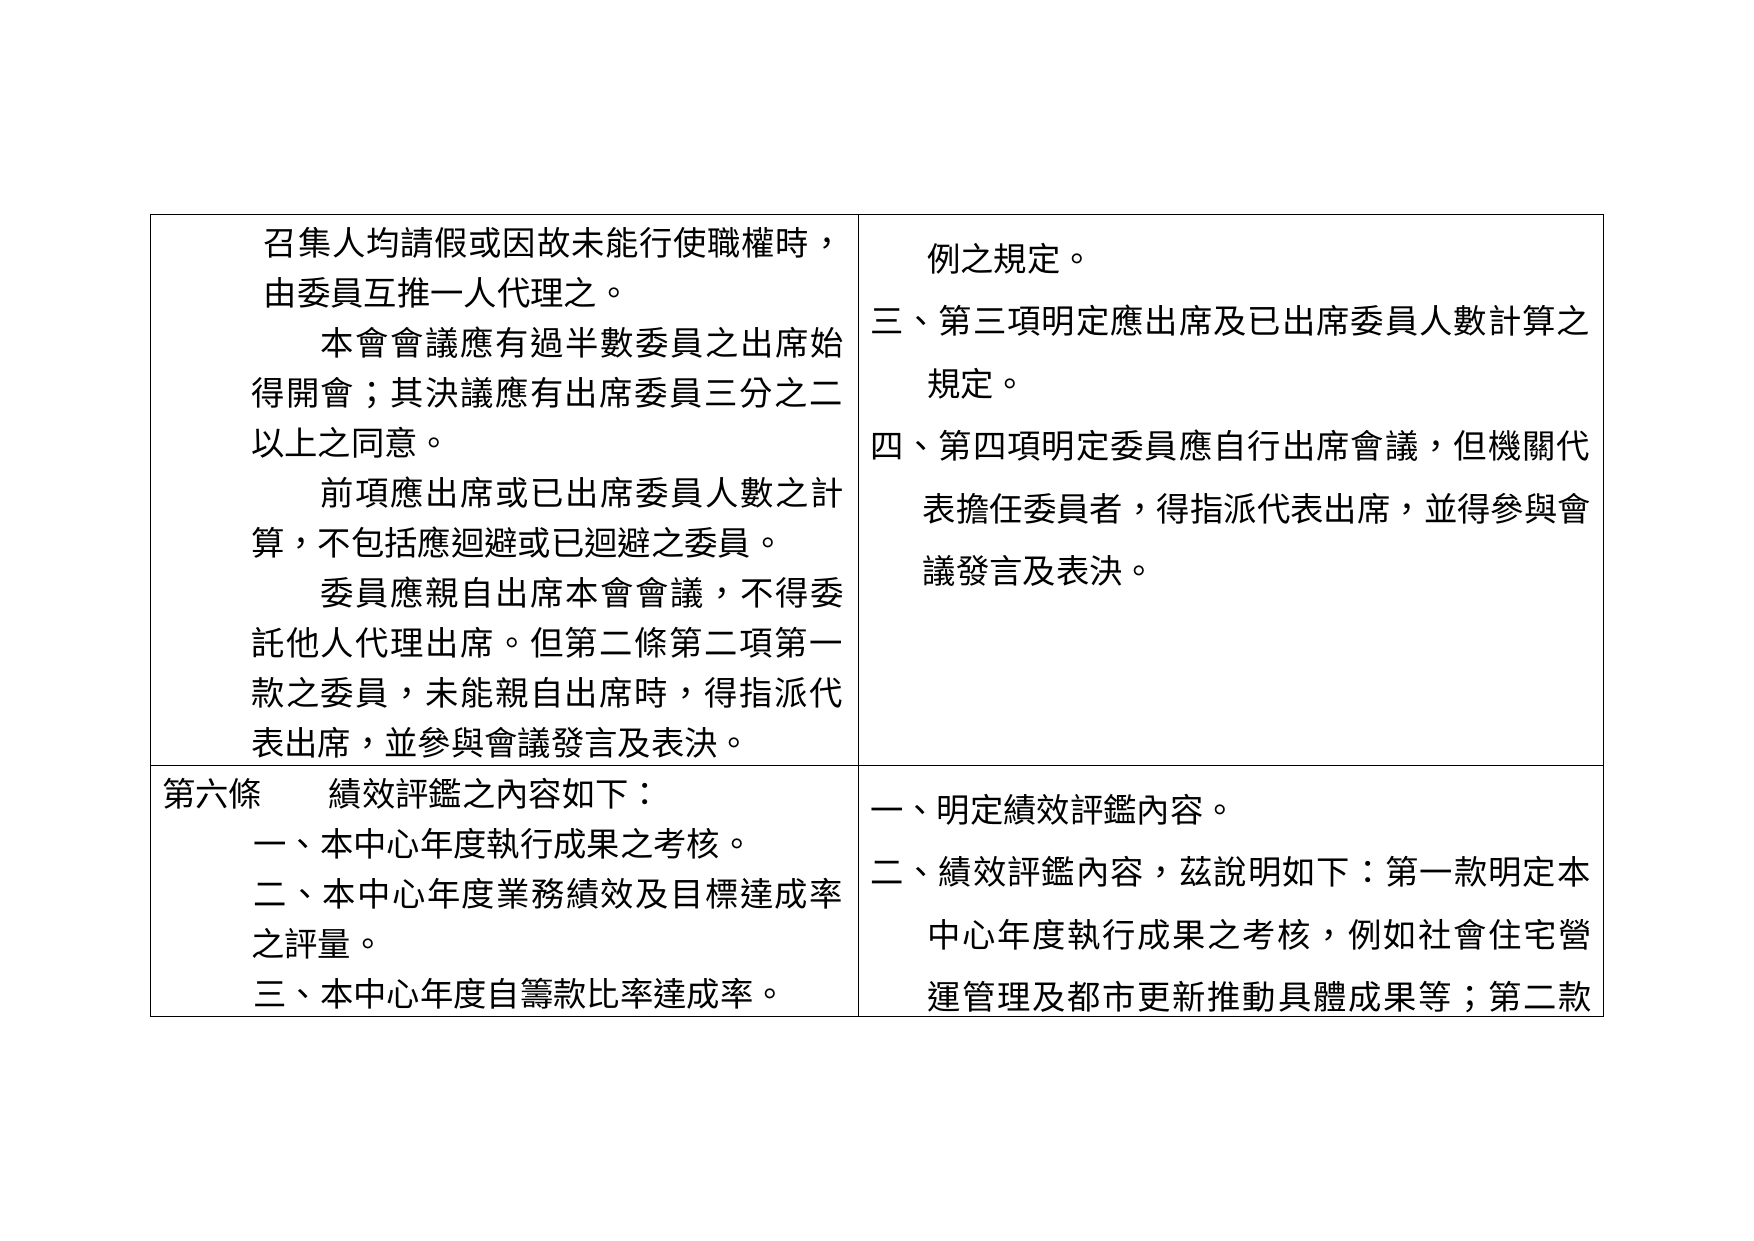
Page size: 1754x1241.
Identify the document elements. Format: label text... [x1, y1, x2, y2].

table_cell 例之規定。 三、第三項明定應出席及已出席委員人數計算之規定。 四、第四項明定委員應自行出席會議，但機關代表擔任委員者，得指派代表出席，並得參與會議發言及表決。 [859, 215, 1603, 765]
table_cell 第六條 績效評鑑之內容如下： 一、本中心年度執行成果之考核。 二、本中心年度業務績效及目標達成率之評量。 三、本中心年度自籌款比率達成率。 [151, 766, 858, 1016]
table_cell 召集人均請假或因故未能行使職權時，由委員互推一人代理之。 本會會議應有過半數委員之出席始得開會；其決議應有出席委員三分之二以上之同意。 前項應出席或已出席委員人數之計算，不包括應迴避或已迴避之委員。 委員應親自出席本會會議，不得委託他人代理出席。但第二條第二項第一款之委員，未能親自出席時，得指派代表出席，並參與會議發言及表決。 [151, 215, 858, 765]
table_cell 一、明定績效評鑑內容。 二、績效評鑑內容，茲說明如下：第一款明定本中心年度執行成果之考核，例如社會住宅營運管理及都市更新推動具體成果等；第二款 [859, 766, 1603, 1016]
